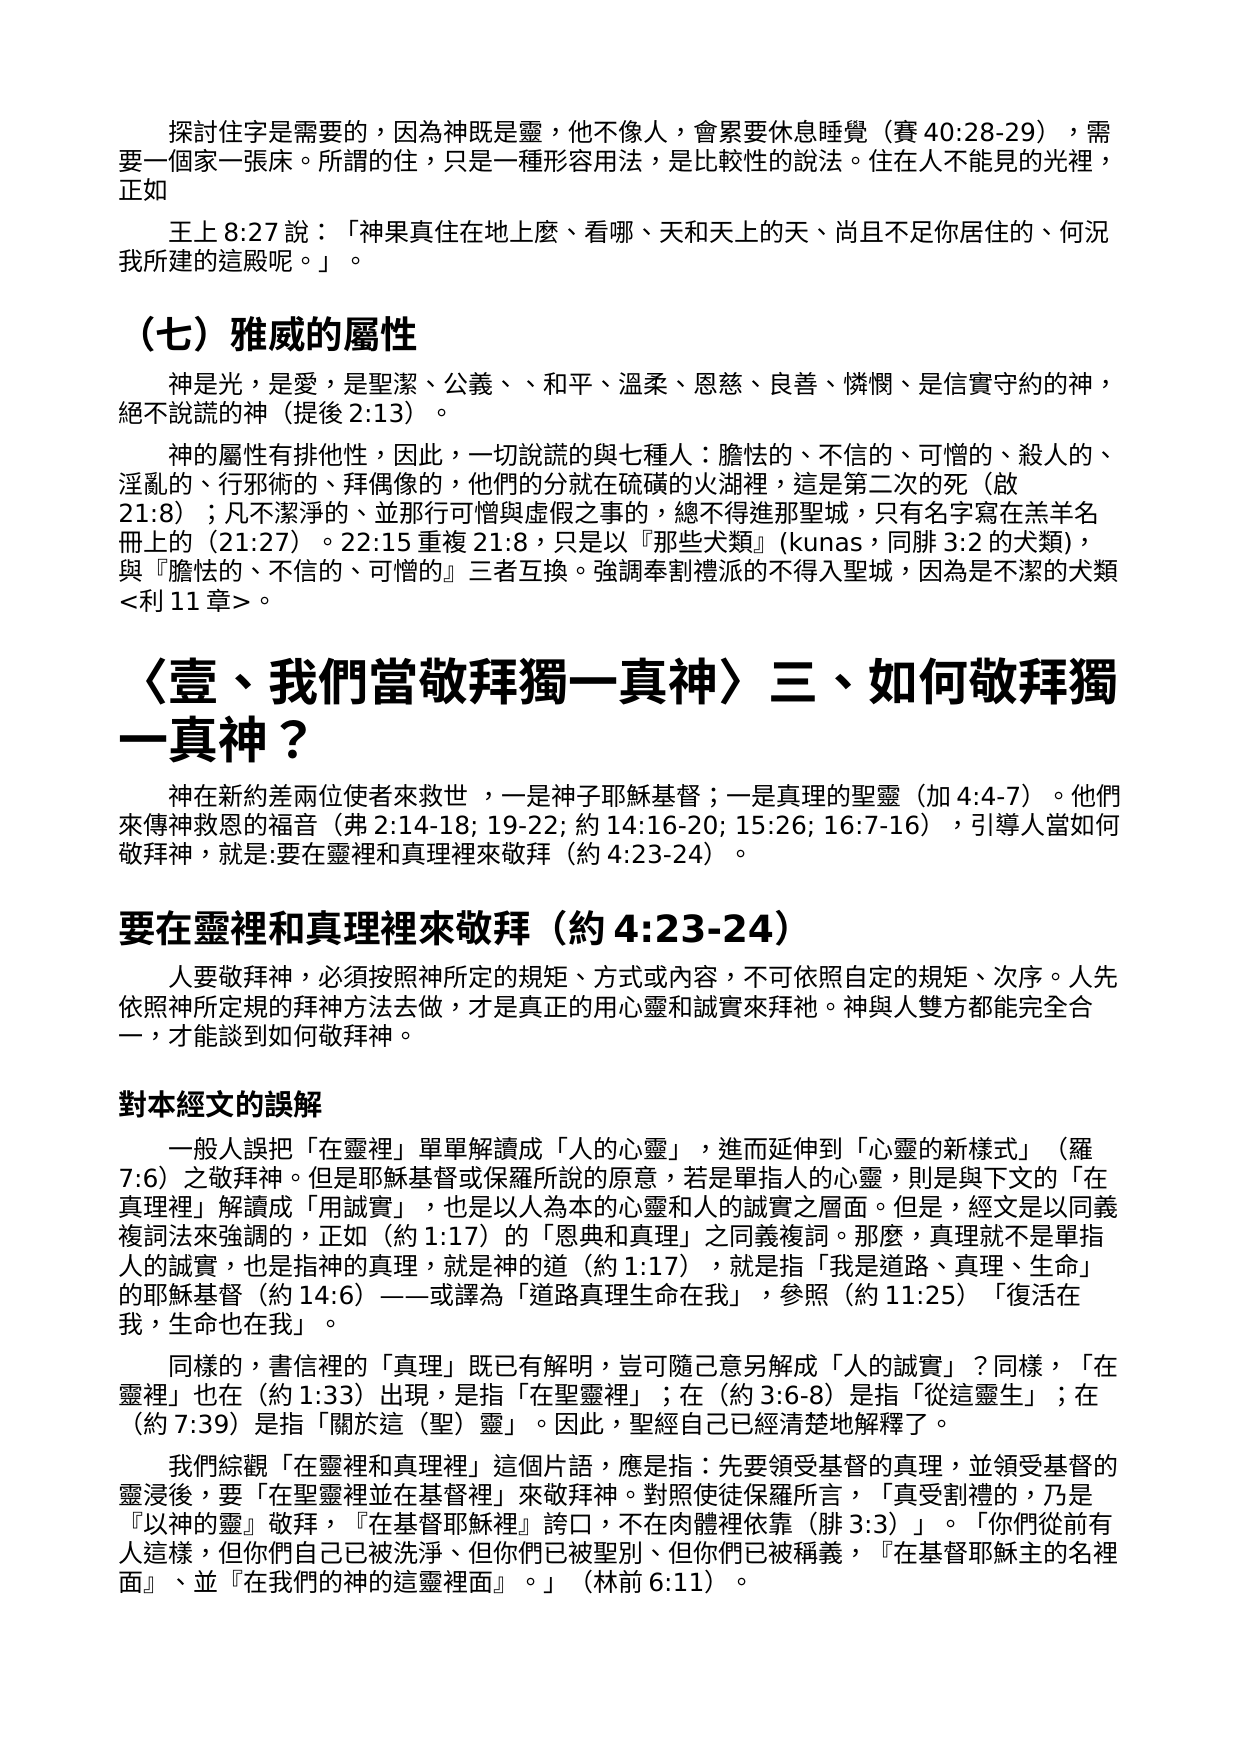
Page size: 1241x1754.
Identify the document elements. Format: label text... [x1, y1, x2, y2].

text 人要敬拜神，必須按照神所定的規矩、方式或內容，不可依照自定的規矩、次序。人先依照神所定規的拜神方法去做，才是真正的用心靈和誠實來拜祂。神與人雙方都能完全合一，才能談到如何敬拜神。 [118, 963, 1122, 1051]
text 神在新約差兩位使者來救世 ，一是神子耶穌基督；一是真理的聖靈（加4:4-7）。他們來傳神救恩的福音（弗2:14-18; 19-22; 約14:16-20; 15:26; 16:7-16），引導人當如何敬拜神，就是:要在靈裡和真理裡來敬拜（約4:23-24）。 [118, 782, 1122, 870]
text 神是光，是愛，是聖潔、公義、、和平、溫柔、恩慈、良善、憐憫、是信實守約的神，絕不說謊的神（提後2:13）。 [118, 370, 1122, 428]
text 我們綜觀「在靈裡和真理裡」這個片語，應是指：先要領受基督的真理，並領受基督的靈浸後，要「在聖靈裡並在基督裡」來敬拜神。對照使徒保羅所言，「真受割禮的，乃是『以神的靈』敬拜，『在基督耶穌裡』誇口，不在肉體裡依靠（腓3:3）」。「你們從前有人這樣，但你們自己已被洗淨、但你們已被聖別、但你們已被稱義，『在基督耶穌主的名裡面』、並『在我們的神的這靈裡面』。」（林前6:11）。 [118, 1452, 1122, 1597]
text 神的屬性有排他性，因此，一切說謊的與七種人：膽怯的、不信的、可憎的、殺人的、淫亂的、行邪術的、拜偶像的，他們的分就在硫磺的火湖裡，這是第二次的死（啟21:8）；凡不潔淨的、並那行可憎與虛假之事的，總不得進那聖城，只有名字寫在羔羊名冊上的（21:27）。22:15重複21:8，只是以『那些犬類』(kunas，同腓3:2的犬類)，與『膽怯的、不信的、可憎的』三者互換。強調奉割禮派的不得入聖城，因為是不潔的犬類<利11章>。 [118, 441, 1122, 616]
subtitle （七）雅威的屬性 [118, 314, 1122, 358]
subtitle 要在靈裡和真理裡來敬拜（約4:23-24） [118, 907, 1122, 951]
subtitle 對本經文的誤解 [118, 1088, 1122, 1122]
text 一般人誤把「在靈裡」單單解讀成「人的心靈」，進而延伸到「心靈的新樣式」（羅7:6）之敬拜神。但是耶穌基督或保羅所說的原意，若是單指人的心靈，則是與下文的「在真理裡」解讀成「用誠實」，也是以人為本的心靈和人的誠實之層面。但是，經文是以同義複詞法來強調的，正如（約1:17）的「恩典和真理」之同義複詞。那麼，真理就不是單指人的誠實，也是指神的真理，就是神的道（約1:17），就是指「我是道路、真理、生命」的耶穌基督（約14:6）——或譯為「道路真理生命在我」，參照（約11:25）「復活在我，生命也在我」。 [118, 1135, 1122, 1339]
text 王上8:27說：「神果真住在地上麼、看哪、天和天上的天、尚且不足你居住的、何況我所建的這殿呢。」。 [118, 218, 1122, 276]
text 探討住字是需要的，因為神既是靈，他不像人，會累要休息睡覺（賽40:28-29），需要一個家一張床。所謂的住，只是一種形容用法，是比較性的說法。住在人不能見的光裡，正如 [118, 118, 1122, 206]
subtitle 〈壹、我們當敬拜獨一真神〉三、如何敬拜獨一真神？ [118, 653, 1122, 770]
text 同樣的，書信裡的「真理」既已有解明，豈可隨己意另解成「人的誠實」？同樣，「在靈裡」也在（約1:33）出現，是指「在聖靈裡」；在（約3:6-8）是指「從這靈生」；在（約7:39）是指「關於這（聖）靈」。因此，聖經自己已經清楚地解釋了。 [118, 1352, 1122, 1439]
